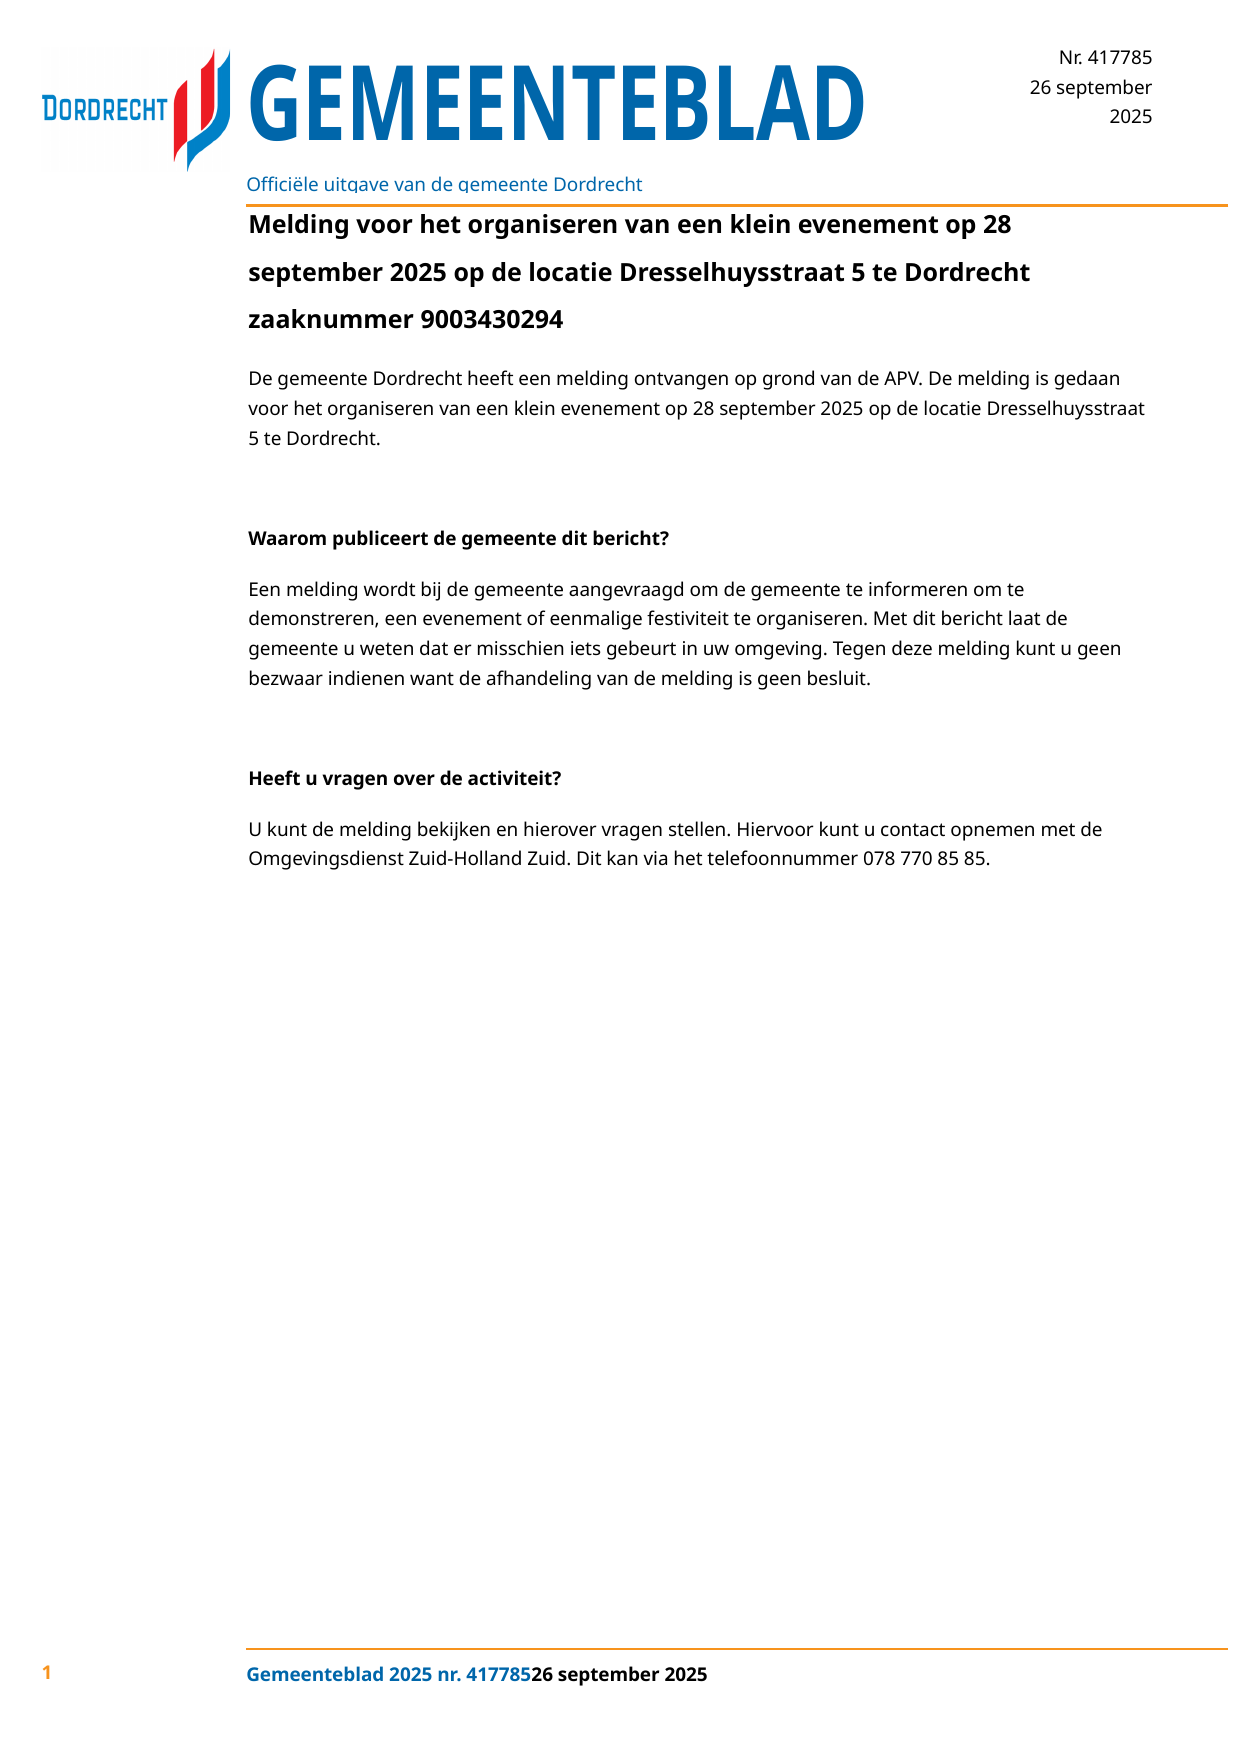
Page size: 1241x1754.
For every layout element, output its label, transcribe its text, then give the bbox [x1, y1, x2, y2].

text Melding voor het organiseren van een klein evenement op 28 september 2025 op de locatie Dresselhuysstraat 5 te Dordrecht zaaknummer 9003430294 [248, 207, 1152, 336]
text Waarom publiceert de gemeente dit bericht? [248, 526, 1152, 551]
text U kunt de melding bekijken en hierover vragen stellen. Hiervoor kunt u contact opnemen met de Omgevingsdienst Zuid-Holland Zuid. Dit kan via het telefoonnummer 078 770 85 85. [248, 816, 1152, 871]
text Heeft u vragen over de activiteit? [248, 766, 1152, 791]
picture [41, 47, 231, 172]
text Een melding wordt bij de gemeente aangevraagd om de gemeente te informeren om te demonstreren, een evenement of eenmalige festiviteit te organiseren. Met dit bericht laat de gemeente u weten dat er misschien iets gebeurt in uw omgeving. Tegen deze melding kunt u geen bezwaar indienen want de afhandeling van de melding is geen besluit. [248, 576, 1152, 690]
text De gemeente Dordrecht heeft een melding ontvangen op grond van de APV. De melding is gedaan voor het organiseren van een klein evenement op 28 september 2025 op de locatie Dresselhuysstraat 5 te Dordrecht. [248, 366, 1152, 450]
